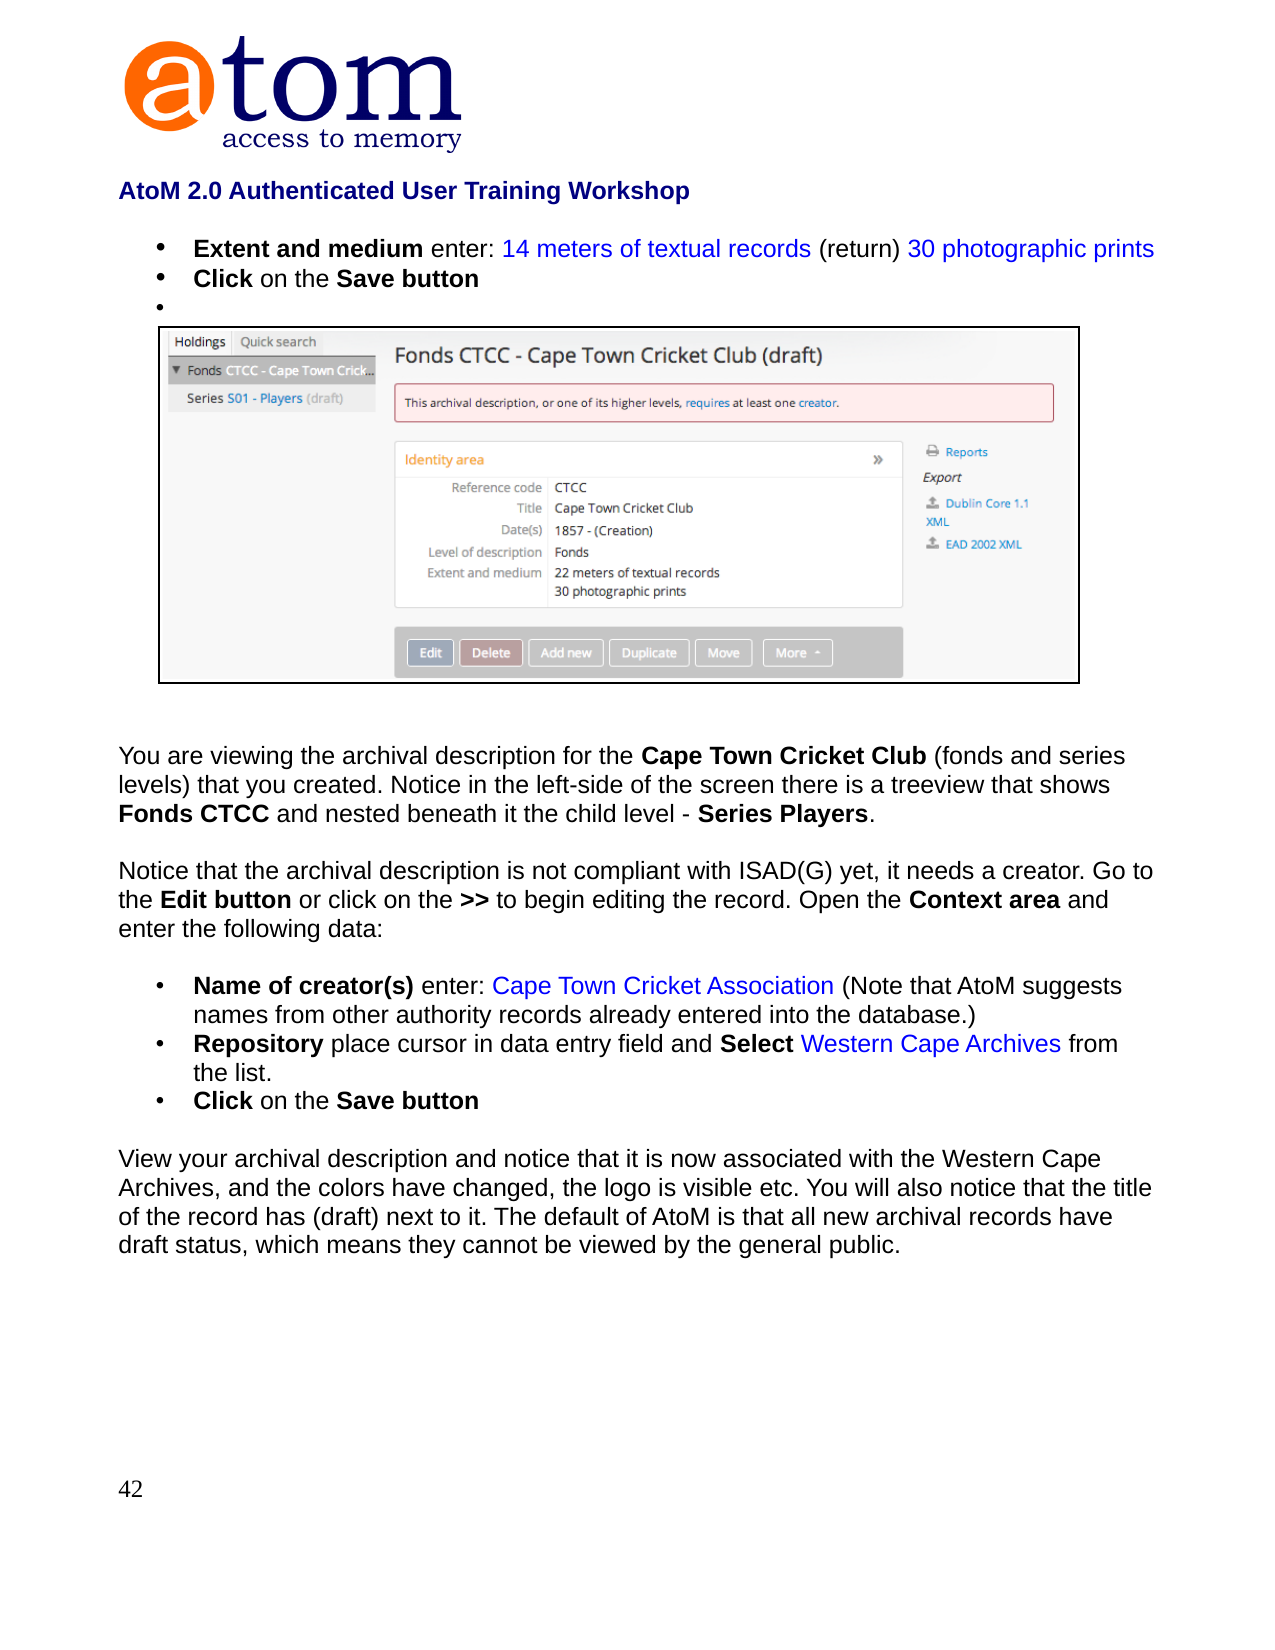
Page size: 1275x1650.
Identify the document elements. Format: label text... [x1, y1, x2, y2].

list Name of creator(s) enter: Cape Town Cricket Association (Note that AtoM suggests names from other authority records already entered into the database.) [156, 971, 1157, 1029]
text You are viewing the archival description for the Cape Town Cricket Club (fonds and series levels) that you created. Notice in the left-side of the screen there is a treeview that shows Fonds CTCC and nested beneath it the child level - Series Players. [118, 741, 1157, 827]
picture [124, 36, 462, 153]
text Notice that the archival description is not compliant with ISAD(G) yet, it needs a creator. Go to the Edit button or click on the >> to begin editing the record. Open the Context area and enter the following data: [118, 856, 1157, 942]
list Extent and medium enter: 14 meters of textual records (return) 30 photographic prints [156, 234, 1157, 264]
list Click on the Save button [156, 1086, 1157, 1115]
text View your archival description and notice that it is now associated with the Western Cape Archives, and the colors have changed, the logo is visible etc. You will also notice that the title of the record has (draft) next to it. The default of AtoM is that all new archival records have draft status, which means they cannot be viewed by the general public. [118, 1144, 1157, 1259]
picture [162, 331, 1075, 679]
list Repository place cursor in data entry field and Select Western Cape Archives from the list. [156, 1029, 1157, 1086]
list Click on the Save button [156, 264, 1157, 293]
